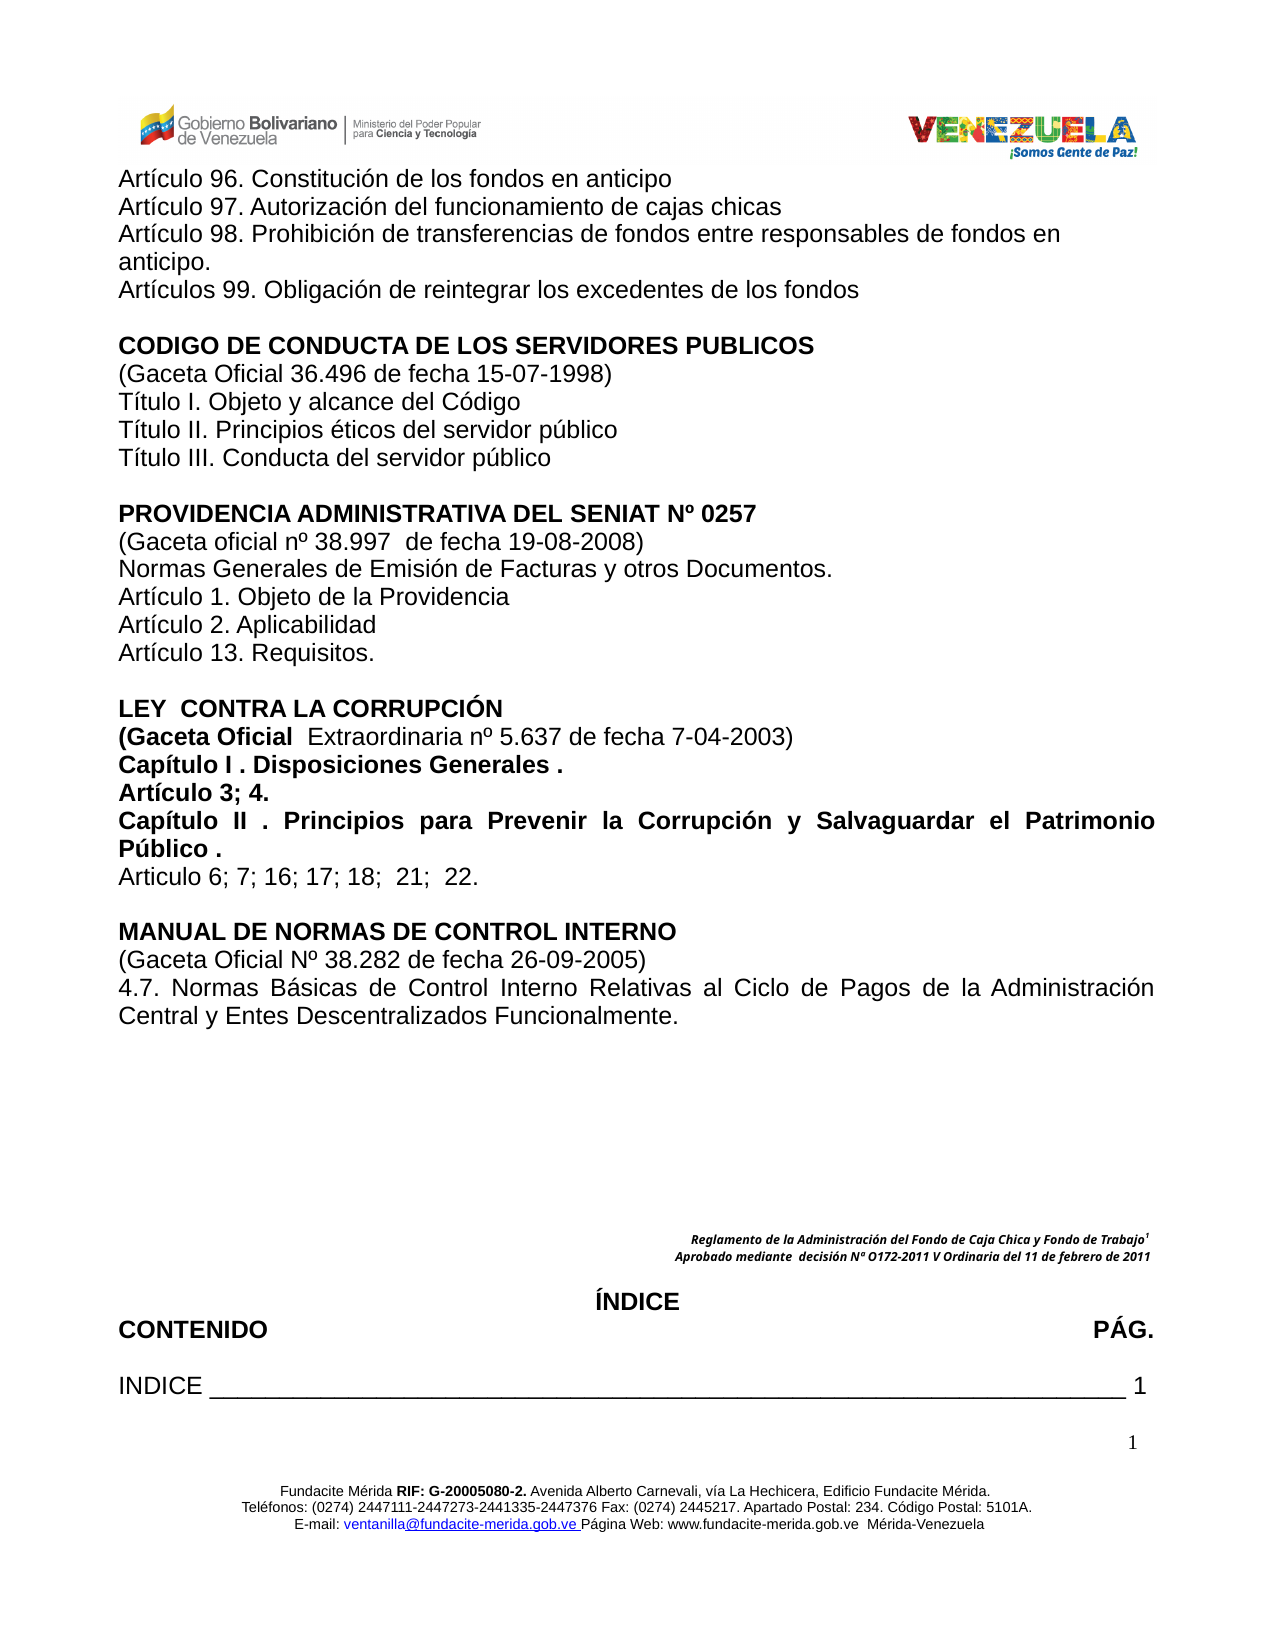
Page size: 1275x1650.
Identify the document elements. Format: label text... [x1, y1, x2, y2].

text (Gaceta Oficial 36.496 de fecha 15-07-1998) [118, 360, 1157, 388]
text PROVIDENCIA ADMINISTRATIVA DEL SENIAT Nº 0257 [118, 499, 1157, 527]
text Artículo 98. Prohibición de transferencias de fondos entre responsables de fondos en [118, 220, 1157, 248]
table_header Reglamento de la Administración del Fondo de Caja Chica y Fondo de Trabajo Aprobado mediante decisión Nª O172-2011 V Ordinaria del 11 de febrero de 2011 [571, 1225, 1157, 1288]
text CODIGO DE CONDUCTA DE LOS SERVIDORES PUBLICOS [118, 332, 1157, 360]
text LEY CONTRA LA CORRUPCIÓN [118, 695, 1157, 723]
text Artículo 96. Constitución de los fondos en anticipo [118, 165, 1157, 192]
text Artículo 3; 4. [118, 779, 1157, 807]
text Capítulo II . Principios para Prevenir la Corrupción y Salvaguardar el Patrimonio Público . [118, 807, 1157, 862]
text Título I. Objeto y alcance del Código [118, 388, 1157, 416]
text ÍNDICE [118, 1288, 1157, 1316]
text Título II. Principios éticos del servidor público [118, 416, 1157, 444]
text (Gaceta oficial nº 38.997 de fecha 19-08-2008) [118, 527, 1157, 555]
text (Gaceta Oficial Nº 38.282 de fecha 26-09-2005) [118, 946, 1157, 974]
picture [118, 96, 1157, 165]
text Normas Generales de Emisión de Facturas y otros Documentos. [118, 555, 1157, 583]
text Articulo 6; 7; 16; 17; 18; 21; 22. [118, 862, 1157, 890]
text Artículo 97. Autorización del funcionamiento de cajas chicas [118, 192, 1157, 220]
text Artículos 99. Obligación de reintegrar los excedentes de los fondos [118, 276, 1157, 304]
text 4.7. Normas Básicas de Control Interno Relativas al Ciclo de Pagos de la Administración Central y Entes Descentralizados Funcionalmente. [118, 974, 1157, 1030]
text Capítulo I . Disposiciones Generales . [118, 751, 1157, 779]
text MANUAL DE NORMAS DE CONTROL INTERNO [118, 918, 1157, 946]
text Artículo 13. Requisitos. [118, 639, 1157, 667]
text INDICE __________________________________________________________________ 1 [118, 1372, 1157, 1400]
text Artículo 2. Aplicabilidad [118, 611, 1157, 639]
text (Gaceta Oficial Extraordinaria nº 5.637 de fecha 7-04-2003) [118, 723, 1157, 751]
text Artículo 1. Objeto de la Providencia [118, 583, 1157, 611]
text CONTENIDO PÁG. [118, 1316, 1157, 1344]
text Título III. Conducta del servidor público [118, 444, 1157, 472]
text anticipo. [118, 248, 1157, 276]
